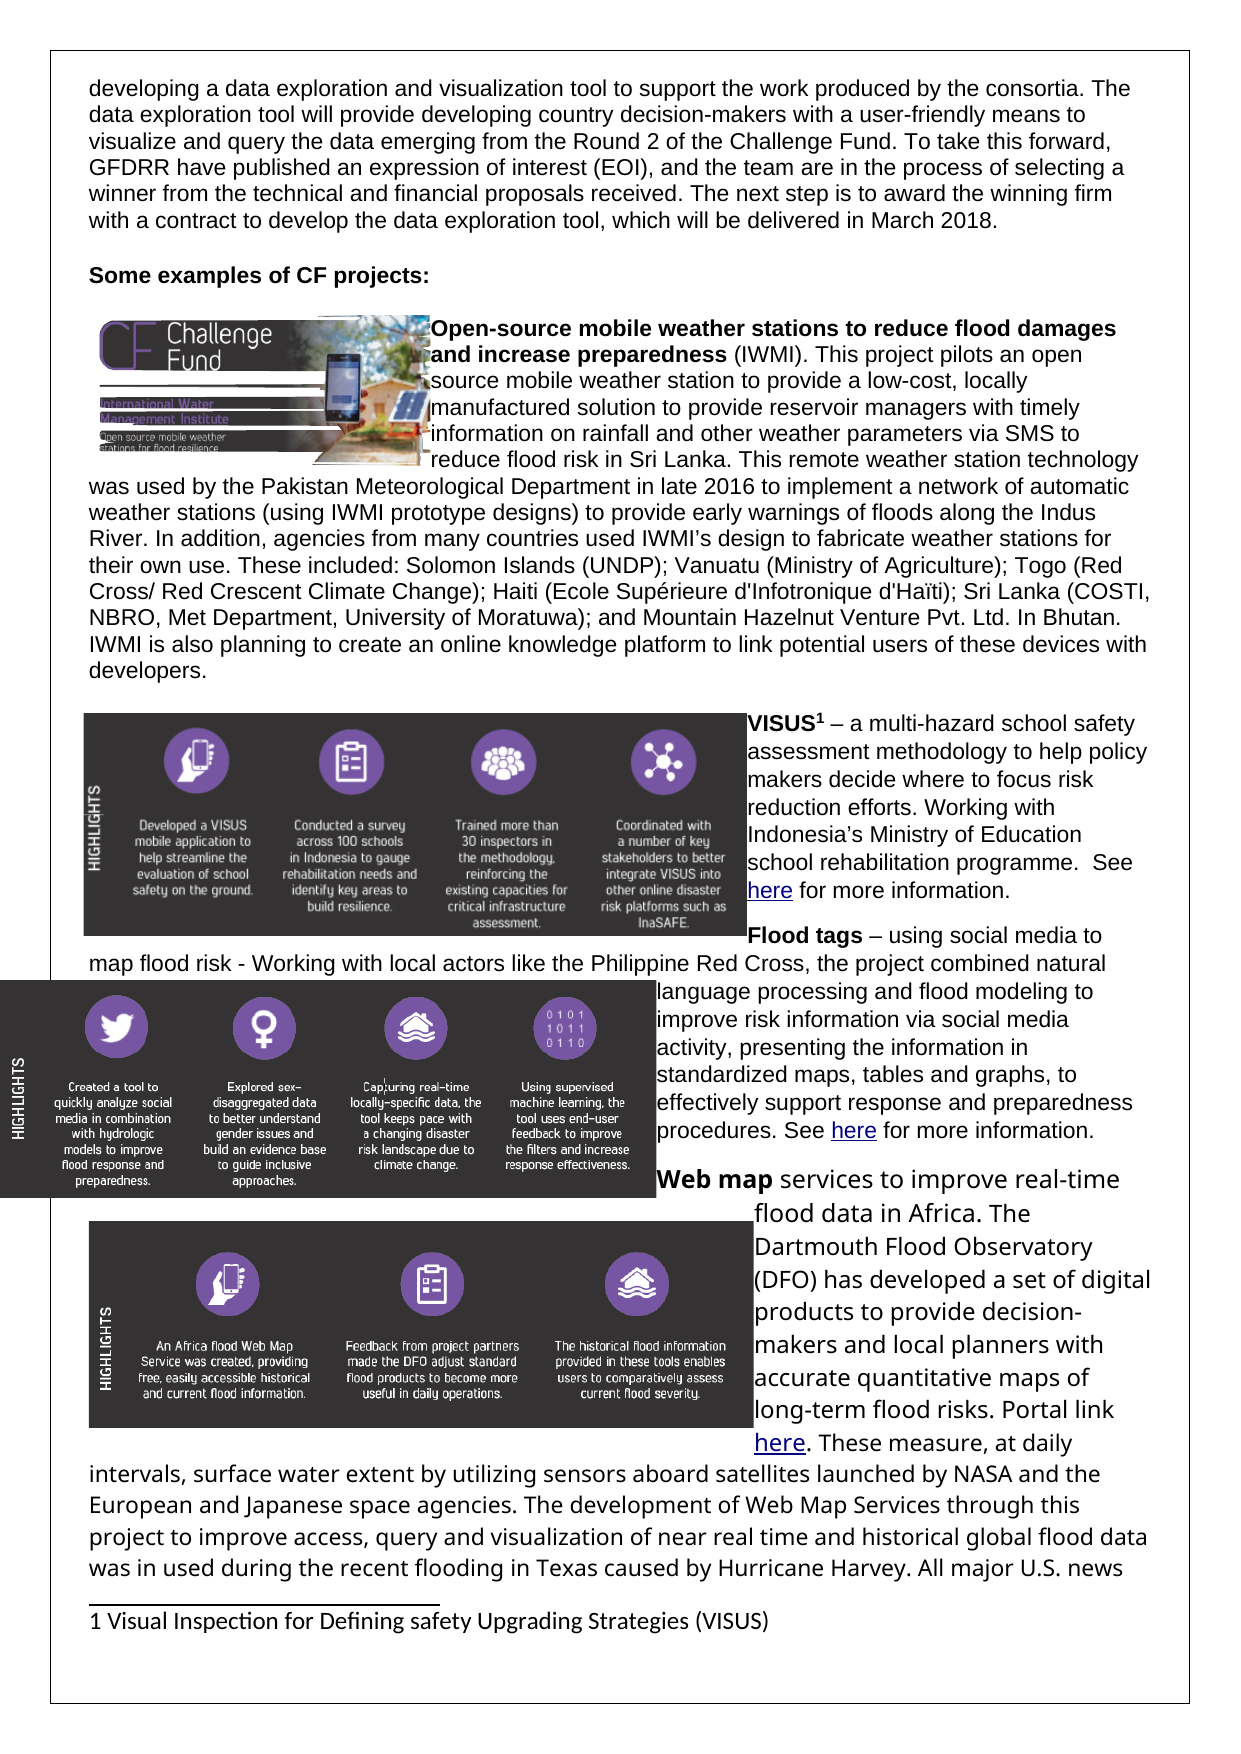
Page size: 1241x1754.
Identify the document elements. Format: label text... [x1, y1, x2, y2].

text Web map services to improve real-time flood data in Africa. The Dartmouth Flood Observatory (DFO) has developed a set of digital products to provide decision-makers and local planners with accurate quantitative maps of long-term flood risks. Portal link here. These measure, at daily intervals, surface water extent by utilizing sensors aboard satellites launched by NASA and the European and Japanese space agencies. The development of Web Map Services through this project to improve access, query and visualization of near real time and historical global flood data was in used during the recent flooding in Texas caused by Hurricane Harvey. All major U.S. news [89, 1162, 1152, 1583]
text Some examples of CF projects: [89, 262, 1152, 288]
text Flood tags – using social media to map flood risk - Working with local actors like the Philippine Red Cross, the project combined natural language processing and flood modeling to improve risk information via social media activity, presenting the information in standardized maps, tables and graphs, to effectively support response and preparedness procedures. See here for more information. [89, 922, 1152, 1144]
text Visual Inspection for Defining safety Upgrading Strategies (VISUS) [89, 1605, 1152, 1636]
text Open-source mobile weather stations to reduce flood damages and increase preparedness (IWMI). This project pilots an open source mobile weather station to provide a low-cost, locally manufactured solution to provide reservoir managers with timely information on rainfall and other weather parameters via SMS to reduce flood risk in Sri Lanka. This remote weather station technology was used by the Pakistan Meteorological Department in late 2016 to implement a network of automatic weather stations (using IWMI prototype designs) to provide early warnings of floods along the Indus River. In addition, agencies from many countries used IWMI’s design to fabricate weather stations for their own use. These included: Solomon Islands (UNDP); Vanuatu (Ministry of Agriculture); Togo (Red Cross/ Red Crescent Climate Change); Haiti (Ecole Supérieure d'Infotronique d'Haïti); Sri Lanka (COSTI, NBRO, Met Department, University of Moratuwa); and Mountain Hazelnut Venture Pvt. Ltd. In Bhutan. IWMI is also planning to create an online knowledge platform to link potential users of these devices with developers. [89, 314, 1152, 683]
text VISUS – a multi-hazard school safety assessment methodology to help policy makers decide where to focus risk reduction efforts. Working with Indonesia’s Ministry of Education school rehabilitation programme. See here for more information. [89, 710, 1152, 904]
text developing a data exploration and visualization tool to support the work produced by the consortia. The data exploration tool will provide developing country decision-makers with a user-friendly means to visualize and query the data emerging from the Round 2 of the Challenge Fund. To take this forward, GFDRR have published an expression of interest (EOI), and the team are in the process of selecting a winner from the technical and financial proposals received. The next step is to award the winning firm with a contract to develop the data exploration tool, which will be delivered in March 2018. [89, 75, 1152, 233]
